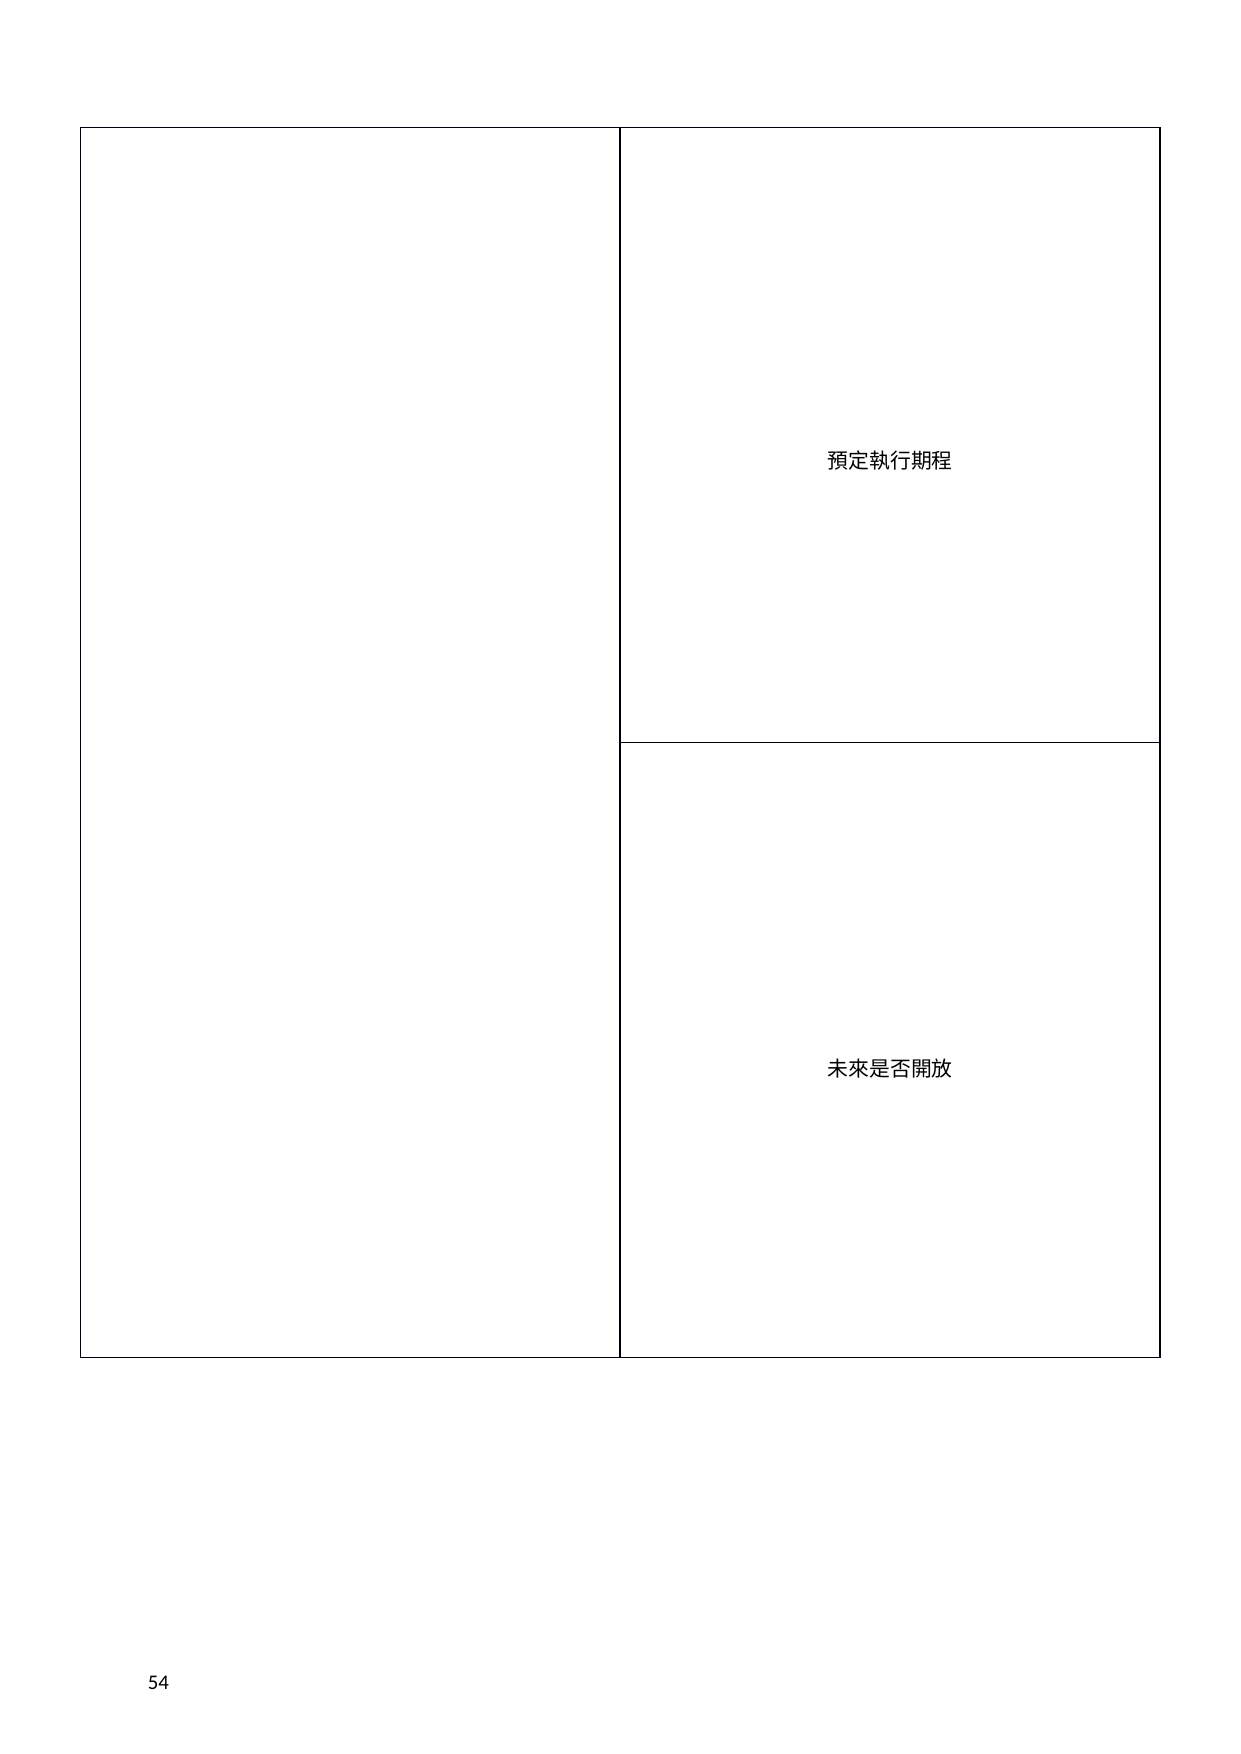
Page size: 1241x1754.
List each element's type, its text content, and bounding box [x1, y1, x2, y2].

table_cell 預定執行期程 [621, 128, 1159, 742]
table_cell [81, 128, 619, 1357]
table_cell 未來是否開放 [621, 743, 1159, 1357]
